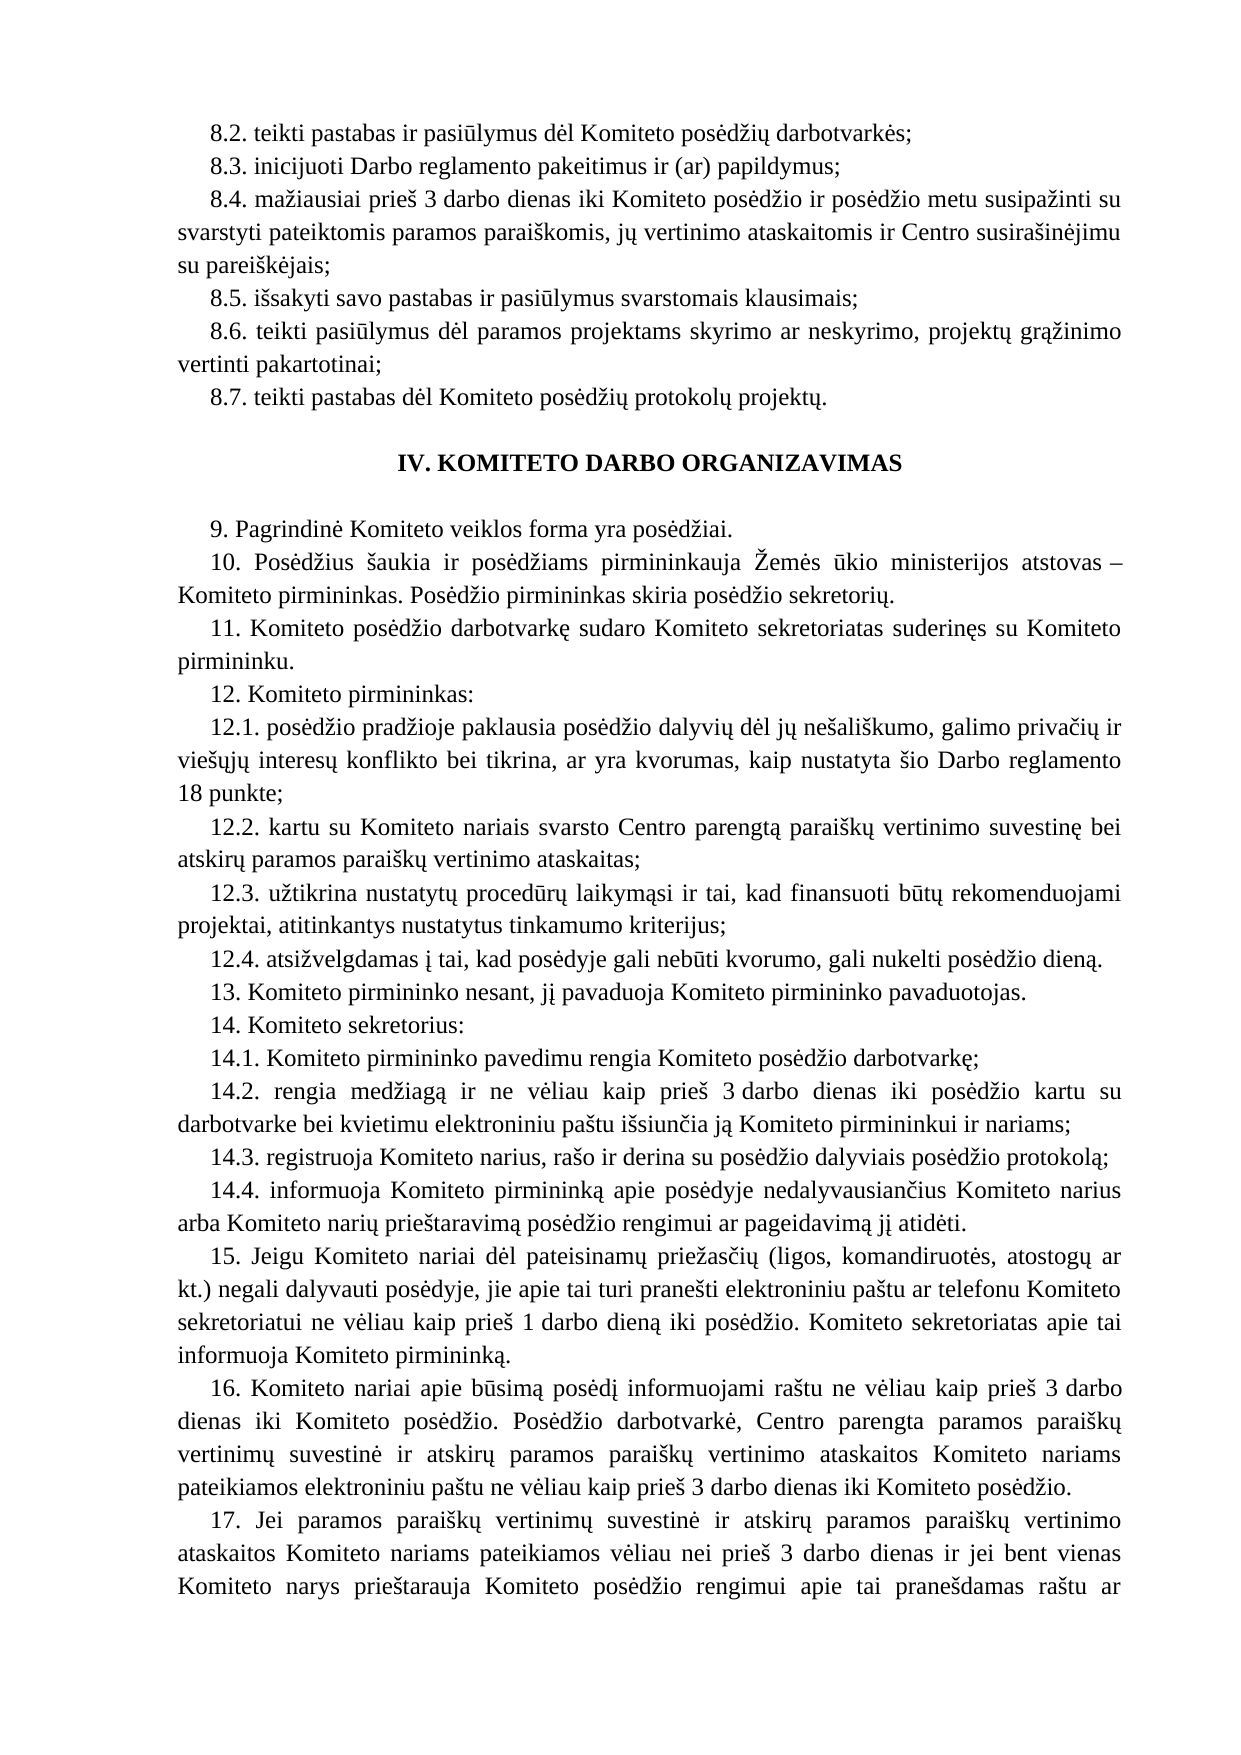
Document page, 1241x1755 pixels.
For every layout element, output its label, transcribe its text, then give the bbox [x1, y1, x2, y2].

text 14. Komiteto sekretorius: [177, 1010, 1122, 1038]
text IV. KOMITETO DARBO ORGANIZAVIMAS [177, 448, 1122, 477]
text 8.2. teikti pastabas ir pasiūlymus dėl Komiteto posėdžių darbotvarkės; [177, 118, 1122, 147]
text 14.4. informuoja Komiteto pirmininką apie posėdyje nedalyvausiančius Komiteto narius arba Komiteto narių prieštaravimą posėdžio rengimui ar pageidavimą jį atidėti. [177, 1175, 1122, 1237]
text 8.6. teikti pasiūlymus dėl paramos projektams skyrimo ar neskyrimo, projektų grąžinimo vertinti pakartotinai; [177, 316, 1122, 378]
text 15. Jeigu Komiteto nariai dėl pateisinamų priežasčių (ligos, komandiruotės, atostogų ar kt.) negali dalyvauti posėdyje, jie apie tai turi pranešti elektroniniu paštu ar telefonu Komiteto sekretoriatui ne vėliau kaip prieš 1 darbo dieną iki posėdžio. Komiteto sekretoriatas apie tai informuoja Komiteto pirmininką. [177, 1241, 1122, 1369]
text 16. Komiteto nariai apie būsimą posėdį informuojami raštu ne vėliau kaip prieš 3 darbo dienas iki Komiteto posėdžio. Posėdžio darbotvarkė, Centro parengta paramos paraiškų vertinimų suvestinė ir atskirų paramos paraiškų vertinimo ataskaitos Komiteto nariams pateikiamos elektroniniu paštu ne vėliau kaip prieš 3 darbo dienas iki Komiteto posėdžio. [177, 1373, 1122, 1501]
text 12. Komiteto pirmininkas: [177, 679, 1122, 708]
text 14.3. registruoja Komiteto narius, rašo ir derina su posėdžio dalyviais posėdžio protokolą; [177, 1142, 1122, 1171]
text 12.1. posėdžio pradžioje paklausia posėdžio dalyvių dėl jų nešališkumo, galimo privačių ir viešųjų interesų konflikto bei tikrina, ar yra kvorumas, kaip nustatyta šio Darbo reglamento 18 punkte; [177, 712, 1122, 807]
text 17. Jei paramos paraiškų vertinimų suvestinė ir atskirų paramos paraiškų vertinimo ataskaitos Komiteto nariams pateikiamos vėliau nei prieš 3 darbo dienas ir jei bent vienas Komiteto narys prieštarauja Komiteto posėdžio rengimui apie tai pranešdamas raštu ar [177, 1505, 1122, 1600]
text 12.3. užtikrina nustatytų procedūrų laikymąsi ir tai, kad finansuoti būtų rekomenduojami projektai, atitinkantys nustatytus tinkamumo kriterijus; [177, 878, 1122, 939]
text 8.3. inicijuoti Darbo reglamento pakeitimus ir (ar) papildymus; [177, 151, 1122, 180]
text 8.5. išsakyti savo pastabas ir pasiūlymus svarstomais klausimais; [177, 283, 1122, 312]
text 12.4. atsižvelgdamas į tai, kad posėdyje gali nebūti kvorumo, gali nukelti posėdžio dieną. [177, 944, 1122, 972]
text 12.2. kartu su Komiteto nariais svarsto Centro parengtą paraiškų vertinimo suvestinę bei atskirų paramos paraiškų vertinimo ataskaitas; [177, 812, 1122, 873]
text 8.4. mažiausiai prieš 3 darbo dienas iki Komiteto posėdžio ir posėdžio metu susipažinti su svarstyti pateiktomis paramos paraiškomis, jų vertinimo ataskaitomis ir Centro susirašinėjimu su pareiškėjais; [177, 184, 1122, 279]
text 9. Pagrindinė Komiteto veiklos forma yra posėdžiai. [177, 514, 1122, 543]
text 13. Komiteto pirmininko nesant, jį pavaduoja Komiteto pirmininko pavaduotojas. [177, 977, 1122, 1005]
text 11. Komiteto posėdžio darbotvarkę sudaro Komiteto sekretoriatas suderinęs su Komiteto pirmininku. [177, 613, 1122, 675]
text 10. Posėdžius šaukia ir posėdžiams pirmininkauja Žemės ūkio ministerijos atstovas – Komiteto pirmininkas. Posėdžio pirmininkas skiria posėdžio sekretorių. [177, 547, 1122, 609]
text 14.2. rengia medžiagą ir ne vėliau kaip prieš 3 darbo dienas iki posėdžio kartu su darbotvarke bei kvietimu elektroniniu paštu išsiunčia ją Komiteto pirmininkui ir nariams; [177, 1076, 1122, 1137]
text 8.7. teikti pastabas dėl Komiteto posėdžių protokolų projektų. [177, 382, 1122, 411]
text 14.1. Komiteto pirmininko pavedimu rengia Komiteto posėdžio darbotvarkę; [177, 1043, 1122, 1071]
